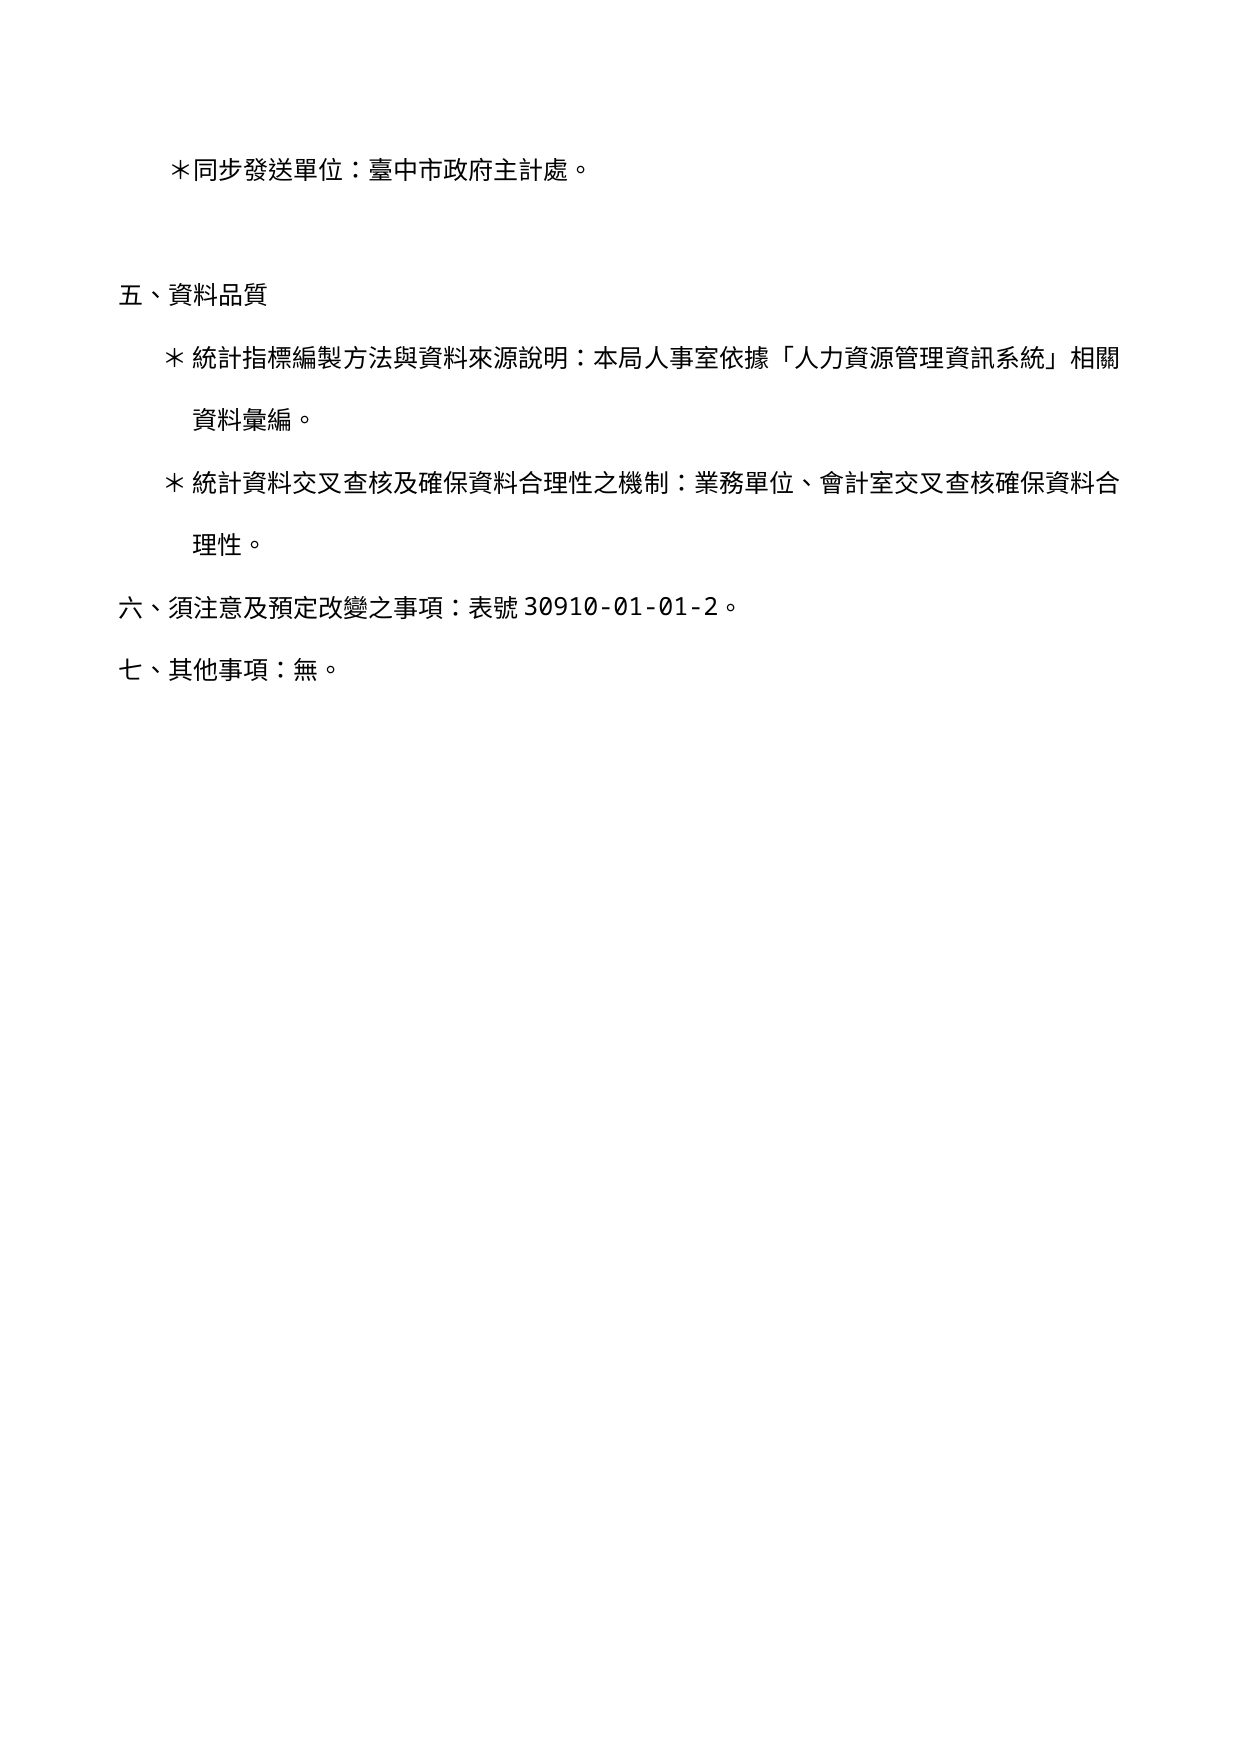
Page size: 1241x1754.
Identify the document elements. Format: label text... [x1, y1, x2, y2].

text 五、資料品質 [118, 252, 1122, 314]
text 七、其他事項：無。 [118, 627, 1122, 689]
text 六、須注意及預定改變之事項：表號30910-01-01-2。 [118, 564, 1122, 627]
list 統計指標編製方法與資料來源說明：本局人事室依據「人力資源管理資訊系統」相關資料彙編。 [162, 314, 1122, 439]
list 統計資料交叉查核及確保資料合理性之機制：業務單位、會計室交叉查核確保資料合理性。 [162, 439, 1122, 564]
text ＊同步發送單位：臺中市政府主計處。 [131, 127, 1122, 189]
